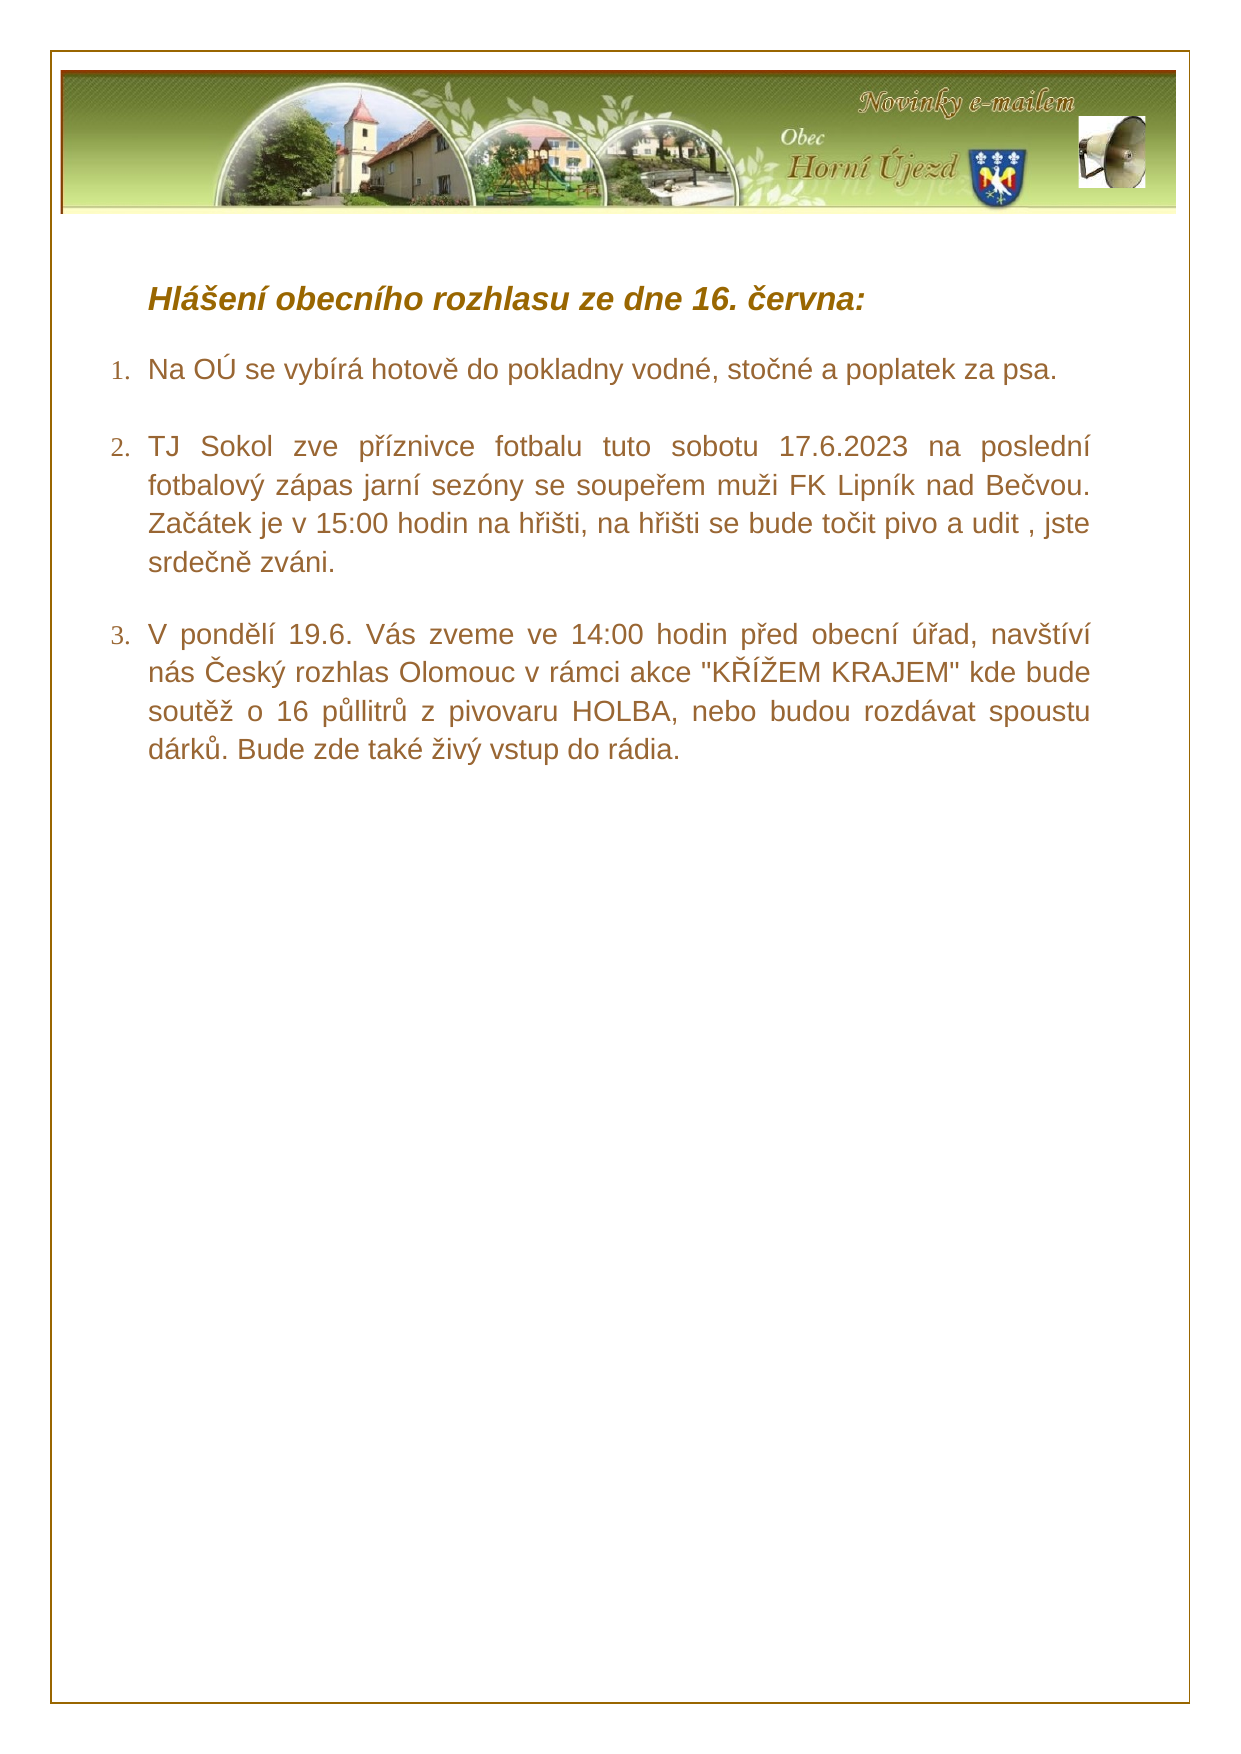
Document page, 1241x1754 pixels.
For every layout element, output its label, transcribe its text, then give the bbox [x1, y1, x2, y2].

picture [60, 70, 1181, 218]
text Hlášení obecního rozhlasu ze dne 16. června: [148, 279, 1093, 317]
list TJ Sokol zve příznivce fotbalu tuto sobotu 17.6.2023 na poslední fotbalový zápas jarní sezóny se soupeřem muži FK Lipník nad Bečvou. Začátek je v 15:00 hodin na hřišti, na hřišti se bude točit pivo a udit , jste srdečně zváni. [110, 429, 1093, 579]
list Na OÚ se vybírá hotově do pokladny vodné, stočné a poplatek za psa. [110, 352, 1093, 386]
list V pondělí 19.6. Vás zveme ve 14:00 hodin před obecní úřad, navštíví nás Český rozhlas Olomouc v rámci akce "KŘÍŽEM KRAJEM" kde bude soutěž o 16 půllitrů z pivovaru HOLBA, nebo budou rozdávat spoustu dárků. Bude zde také živý vstup do rádia. [110, 617, 1093, 766]
